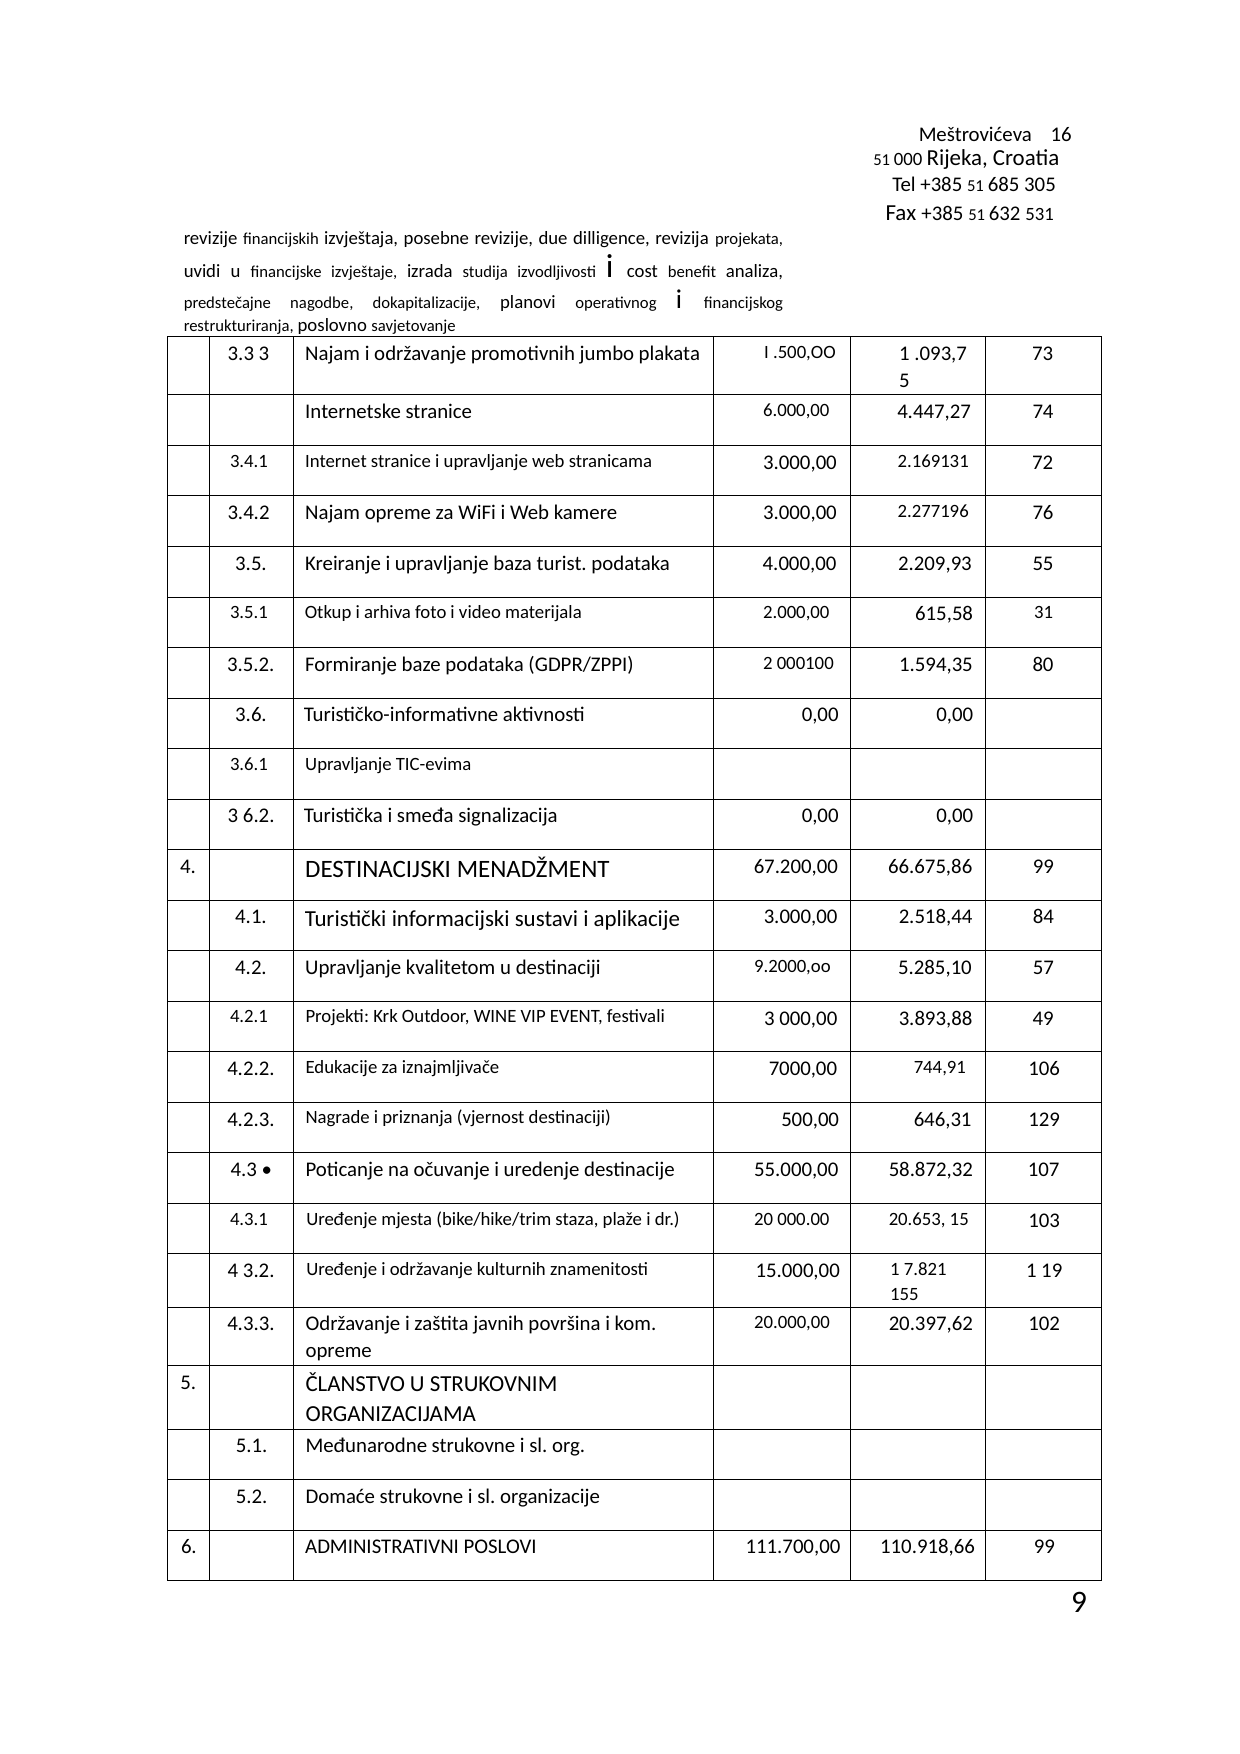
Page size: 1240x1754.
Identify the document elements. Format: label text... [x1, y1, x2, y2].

table_cell [210, 1531, 293, 1580]
table_cell [168, 598, 209, 647]
table_cell [168, 800, 209, 849]
table_cell [210, 850, 293, 899]
table_cell Edukacije za iznajmljivače [294, 1052, 713, 1102]
table_cell 67.200,00 [714, 850, 850, 899]
table_cell 5.285,10 [851, 951, 985, 1001]
table_cell 74 [986, 395, 1101, 445]
table_cell 72 [986, 446, 1101, 495]
table_cell 5.1. [210, 1430, 293, 1479]
table_cell [986, 749, 1101, 798]
table_cell 3.5.1 [210, 598, 293, 647]
table_cell 3.5.2. [210, 648, 293, 697]
table_cell 5.2. [210, 1480, 293, 1530]
table_cell 111.700,00 [714, 1531, 850, 1580]
table_cell [168, 648, 209, 697]
table_cell [168, 1254, 209, 1306]
table_cell Turističko-informativne aktivnosti [294, 699, 713, 748]
table_cell 3.4.1 [210, 446, 293, 495]
table_cell 615,58 [851, 598, 985, 647]
table_cell 4.3 • [210, 1153, 293, 1203]
table_cell [210, 1366, 293, 1429]
table_cell [851, 749, 985, 798]
table_cell Formiranje baze podataka (GDPR/ZPPI) [294, 648, 713, 697]
table_cell [851, 1366, 985, 1429]
table_cell Nagrade i priznanja (vjernost destinaciji) [294, 1103, 713, 1152]
table_cell 744,91 [851, 1052, 985, 1102]
table_cell 0,00 [851, 699, 985, 748]
table_cell 58.872,32 [851, 1153, 985, 1203]
table_cell 1 7.821 155 [851, 1254, 985, 1306]
table_cell 3.4.2 [210, 496, 293, 546]
table_cell 2.169131 [851, 446, 985, 495]
table_cell 3.3 3 [210, 337, 293, 394]
table_cell [168, 1052, 209, 1102]
table_cell 4.2. [210, 951, 293, 1001]
table_cell 2.209,93 [851, 547, 985, 596]
table_cell 3.893,88 [851, 1002, 985, 1051]
table_cell 129 [986, 1103, 1101, 1152]
table_cell 20.653, 15 [851, 1204, 985, 1253]
table_cell Otkup i arhiva foto i video materijala [294, 598, 713, 647]
table_cell 3.6. [210, 699, 293, 748]
table_cell 99 [986, 1531, 1101, 1580]
table_cell 80 [986, 648, 1101, 697]
table_cell [210, 395, 293, 445]
table_cell 3.000,00 [714, 496, 850, 546]
table_cell 4.000,00 [714, 547, 850, 596]
table_cell 73 [986, 337, 1101, 394]
table_cell [714, 1366, 850, 1429]
table_cell 107 [986, 1153, 1101, 1203]
table_cell 4.2.3. [210, 1103, 293, 1152]
table_cell 20 000.00 [714, 1204, 850, 1253]
table_cell [986, 699, 1101, 748]
table_cell 0,00 [851, 800, 985, 849]
table_cell 6.000,00 [714, 395, 850, 445]
table_cell [168, 1430, 209, 1479]
table_cell [168, 1153, 209, 1203]
table_cell 0,00 [714, 699, 850, 748]
table_cell 6. [168, 1531, 209, 1580]
table_cell 4.3.3. [210, 1308, 293, 1365]
table_cell I .500,OO [714, 337, 850, 394]
table_cell Najam opreme za WiFi i Web kamere [294, 496, 713, 546]
table_cell Projekti: Krk Outdoor, WINE VIP EVENT, festivali [294, 1002, 713, 1051]
table_cell Poticanje na očuvanje i uredenje destinacije [294, 1153, 713, 1203]
table_cell 500,00 [714, 1103, 850, 1152]
table_cell [168, 547, 209, 596]
table_cell ČLANSTVO U STRUKOVNIM ORGANIZACIJAMA [294, 1366, 713, 1429]
table_cell 20.397,62 [851, 1308, 985, 1365]
table_cell 3 000,00 [714, 1002, 850, 1051]
table_cell Internetske stranice [294, 395, 713, 445]
table_cell [986, 800, 1101, 849]
table_cell 2.000,00 [714, 598, 850, 647]
table_cell 3.000,00 [714, 446, 850, 495]
table_cell 66.675,86 [851, 850, 985, 899]
table_cell 3.000,00 [714, 901, 850, 950]
table_cell Međunarodne strukovne i sl. org. [294, 1430, 713, 1479]
table_cell Kreiranje i upravljanje baza turist. podataka [294, 547, 713, 596]
table_cell [168, 1480, 209, 1530]
table_cell 102 [986, 1308, 1101, 1365]
table_cell [714, 1480, 850, 1530]
table_cell 15.000,00 [714, 1254, 850, 1306]
table_cell 99 [986, 850, 1101, 899]
table_cell 4.3.1 [210, 1204, 293, 1253]
table_cell 4.1. [210, 901, 293, 950]
table_cell 7000,00 [714, 1052, 850, 1102]
table_cell 646,31 [851, 1103, 985, 1152]
table_cell [168, 395, 209, 445]
table_cell [168, 951, 209, 1001]
table_cell [168, 699, 209, 748]
table_cell 106 [986, 1052, 1101, 1102]
table_cell 31 [986, 598, 1101, 647]
table_cell 4.2.2. [210, 1052, 293, 1102]
table_cell Domaće strukovne i sl. organizacije [294, 1480, 713, 1530]
table_cell Turistički informacijski sustavi i aplikacije [294, 901, 713, 950]
table_cell 3 6.2. [210, 800, 293, 849]
table_cell Održavanje i zaštita javnih površina i kom. opreme [294, 1308, 713, 1365]
table_cell 49 [986, 1002, 1101, 1051]
table_cell 9.2000,oo [714, 951, 850, 1001]
table_cell 2 000100 [714, 648, 850, 697]
table_cell [168, 446, 209, 495]
table_cell 4 3.2. [210, 1254, 293, 1306]
table_cell Najam i održavanje promotivnih jumbo plakata [294, 337, 713, 394]
table_cell 3.6.1 [210, 749, 293, 798]
table_cell 3.5. [210, 547, 293, 596]
table_cell [986, 1480, 1101, 1530]
table_cell 110.918,66 [851, 1531, 985, 1580]
table_cell [168, 337, 209, 394]
table_cell ADMINISTRATIVNI POSLOVI [294, 1531, 713, 1580]
table_cell 0,00 [714, 800, 850, 849]
table_cell [168, 496, 209, 546]
table_cell Internet stranice i upravljanje web stranicama [294, 446, 713, 495]
table_cell DESTINACIJSKI MENADŽMENT [294, 850, 713, 899]
table_cell [851, 1480, 985, 1530]
table_cell [168, 749, 209, 798]
table_cell [168, 1002, 209, 1051]
table_cell 76 [986, 496, 1101, 546]
table_cell 5. [168, 1366, 209, 1429]
table_cell 84 [986, 901, 1101, 950]
table_cell Uređenje i održavanje kulturnih znamenitosti [294, 1254, 713, 1306]
table_cell 103 [986, 1204, 1101, 1253]
table_cell Upravljanje kvalitetom u destinaciji [294, 951, 713, 1001]
table_cell 55 [986, 547, 1101, 596]
table_cell 4.447,27 [851, 395, 985, 445]
table_cell 2.518,44 [851, 901, 985, 950]
table_cell Turistička i smeđa signalizacija [294, 800, 713, 849]
table_cell [168, 901, 209, 950]
table_cell 1 19 [986, 1254, 1101, 1306]
table_cell 55.000,00 [714, 1153, 850, 1203]
table_cell 57 [986, 951, 1101, 1001]
table_cell [168, 1204, 209, 1253]
table_cell 20.000,00 [714, 1308, 850, 1365]
table_cell [714, 1430, 850, 1479]
table_cell [986, 1430, 1101, 1479]
table_cell 2.277196 [851, 496, 985, 546]
table_cell [714, 749, 850, 798]
table_cell 4.2.1 [210, 1002, 293, 1051]
table_cell [168, 1103, 209, 1152]
table_cell [986, 1366, 1101, 1429]
table_cell 1.594,35 [851, 648, 985, 697]
table_cell 4. [168, 850, 209, 899]
table_cell [168, 1308, 209, 1365]
table_cell Upravljanje TIC-evima [294, 749, 713, 798]
table_cell 1 .093,75 [851, 337, 985, 394]
table_cell Uređenje mjesta (bike/hike/trim staza, plaže i dr.) [294, 1204, 713, 1253]
table_cell [851, 1430, 985, 1479]
